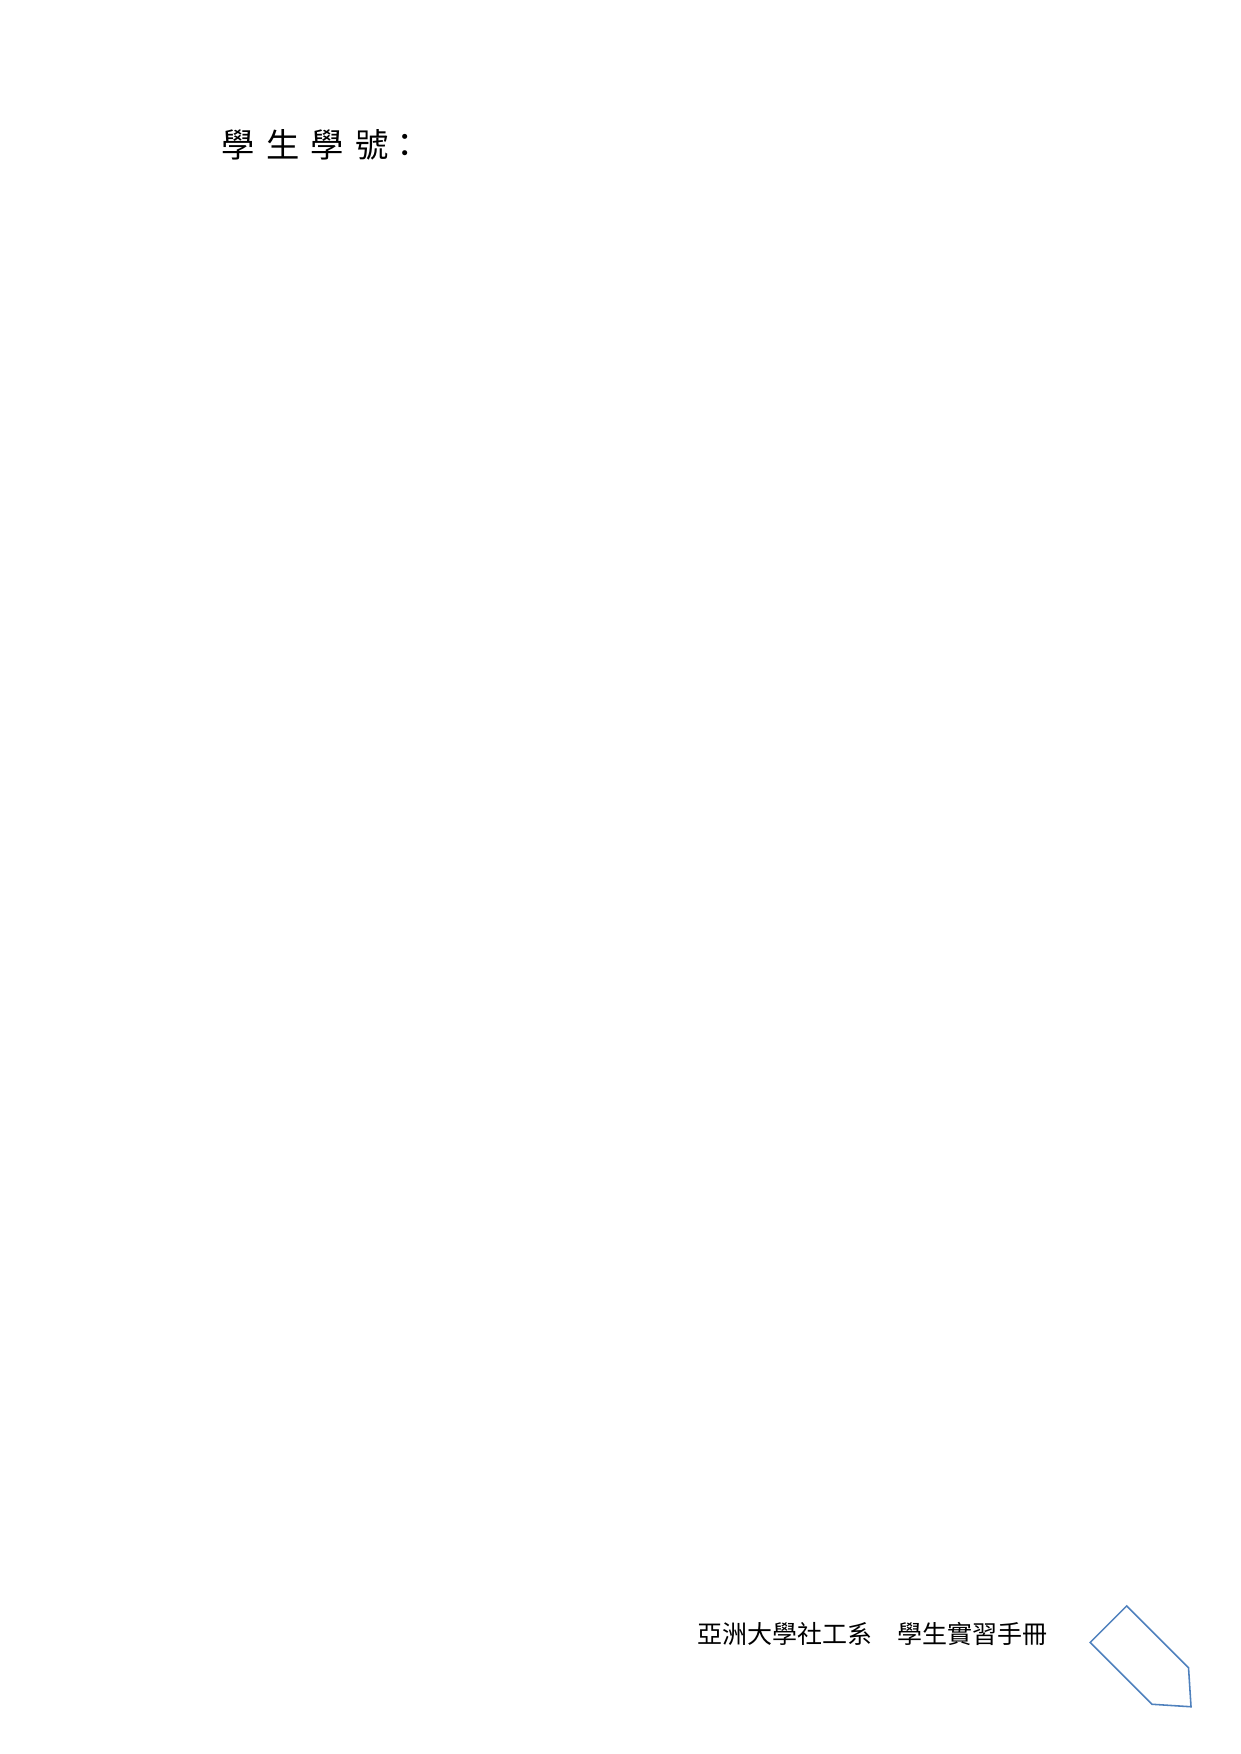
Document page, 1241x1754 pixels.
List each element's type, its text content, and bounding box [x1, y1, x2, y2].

text 學生學號： [222, 101, 1122, 164]
